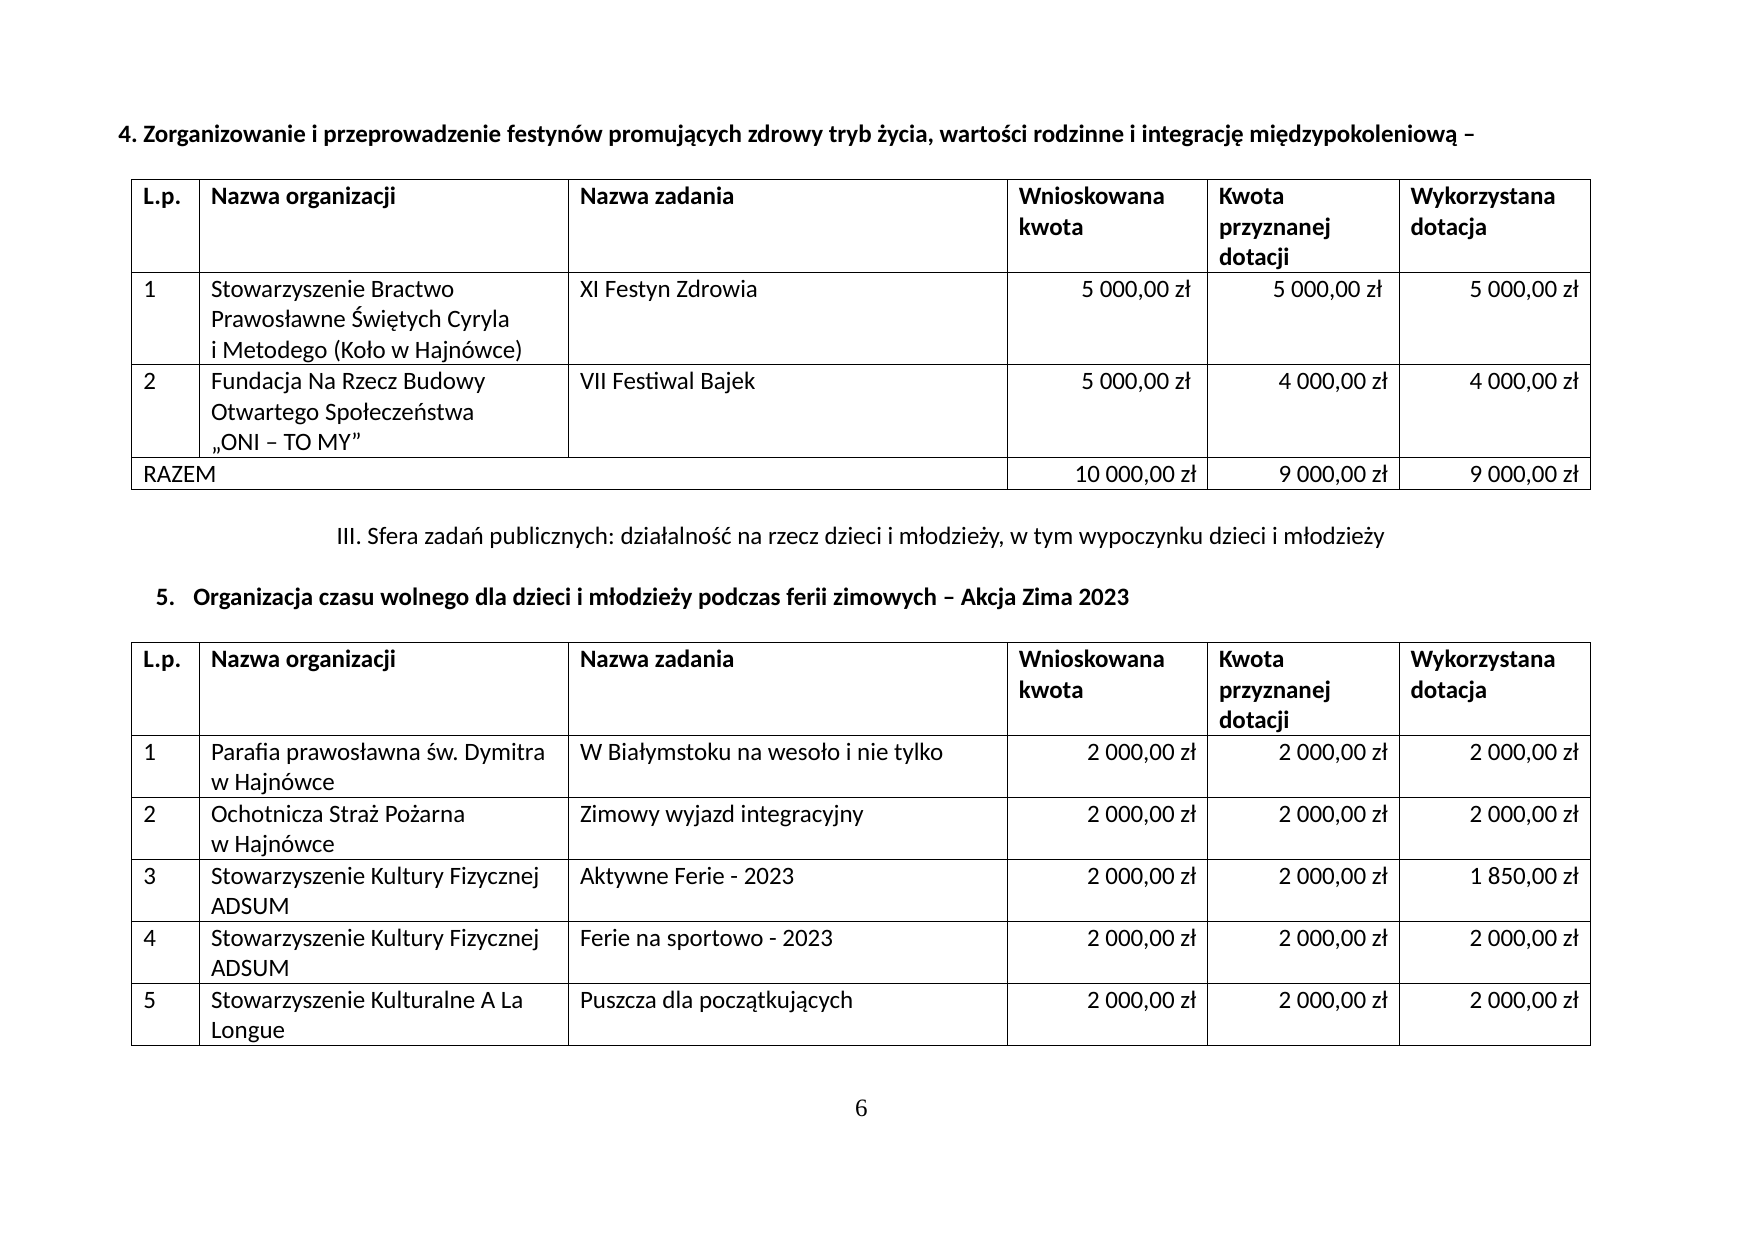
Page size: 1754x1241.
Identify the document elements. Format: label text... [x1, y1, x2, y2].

table_cell 2 000,00 zł [1008, 798, 1207, 859]
table_cell 5 [132, 984, 199, 1045]
table_cell Ochotnicza Straż Pożarna w Hajnówce [200, 798, 568, 859]
table_cell 2 000,00 zł [1400, 984, 1590, 1045]
table_header L.p. [132, 643, 199, 735]
table_cell 5 000,00 zł [1008, 273, 1207, 364]
table_header Kwota przyznanej dotacji [1208, 180, 1399, 272]
table_cell 4 [132, 922, 199, 983]
table_header Nazwa organizacji [200, 180, 568, 272]
table_cell 1 850,00 zł [1400, 860, 1590, 921]
table_cell 1 [132, 736, 199, 797]
table_cell 2 000,00 zł [1208, 984, 1399, 1045]
table_cell 2 000,00 zł [1008, 736, 1207, 797]
table_cell VII Festiwal Bajek [569, 365, 1007, 457]
table_header Wykorzystana dotacja [1400, 643, 1590, 735]
table_cell 5 000,00 zł [1008, 365, 1207, 457]
table_cell Stowarzyszenie Kulturalne A La Longue [200, 984, 568, 1045]
table_header Wnioskowana kwota [1008, 643, 1207, 735]
table_cell XI Festyn Zdrowia [569, 273, 1007, 364]
table_header Kwota przyznanej dotacji [1208, 643, 1399, 735]
table_header Wykorzystana dotacja [1400, 180, 1590, 272]
table_cell 2 000,00 zł [1008, 922, 1207, 983]
list Organizacja czasu wolnego dla dzieci i młodzieży podczas ferii zimowych – Akcja Zima 2023 [156, 581, 1604, 612]
table_header Nazwa zadania [569, 180, 1007, 272]
table_cell 5 000,00 zł [1400, 273, 1590, 364]
table_cell 2 000,00 zł [1400, 922, 1590, 983]
table_header Nazwa zadania [569, 643, 1007, 735]
table_cell 2 000,00 zł [1008, 984, 1207, 1045]
text 4. Zorganizowanie i przeprowadzenie festynów promujących zdrowy tryb życia, wartości rodzinne i integrację międzypokoleniową – [118, 118, 1604, 149]
table_cell 2 000,00 zł [1208, 736, 1399, 797]
table_cell Stowarzyszenie Bractwo Prawosławne Świętych Cyryla i Metodego (Koło w Hajnówce) [200, 273, 568, 364]
table_cell 5 000,00 zł [1208, 273, 1399, 364]
table_cell 9 000,00 zł [1400, 458, 1590, 488]
table_cell Aktywne Ferie - 2023 [569, 860, 1007, 921]
table_cell 2 000,00 zł [1008, 860, 1207, 921]
table_cell 4 000,00 zł [1208, 365, 1399, 457]
table_cell Stowarzyszenie Kultury Fizycznej ADSUM [200, 860, 568, 921]
table_cell Fundacja Na Rzecz Budowy Otwartego Społeczeństwa „ONI – TO MY” [200, 365, 568, 457]
table_cell Puszcza dla początkujących [569, 984, 1007, 1045]
table_cell 2 000,00 zł [1208, 922, 1399, 983]
table_cell 2 000,00 zł [1208, 860, 1399, 921]
table_cell Ferie na sportowo - 2023 [569, 922, 1007, 983]
text III. Sfera zadań publicznych: działalność na rzecz dzieci i młodzieży, w tym wypoczynku dzieci i młodzieży [118, 520, 1604, 551]
table_cell 4 000,00 zł [1400, 365, 1590, 457]
table_cell 1 [132, 273, 199, 364]
table_cell Zimowy wyjazd integracyjny [569, 798, 1007, 859]
table_header L.p. [132, 180, 199, 272]
table_cell Parafia prawosławna św. Dymitra w Hajnówce [200, 736, 568, 797]
table_header Wnioskowana kwota [1008, 180, 1207, 272]
table_cell Stowarzyszenie Kultury Fizycznej ADSUM [200, 922, 568, 983]
table_cell RAZEM [132, 458, 1007, 488]
table_cell 2 [132, 798, 199, 859]
table_cell 2 000,00 zł [1400, 798, 1590, 859]
table_header Nazwa organizacji [200, 643, 568, 735]
table_cell 2 000,00 zł [1208, 798, 1399, 859]
table_cell 3 [132, 860, 199, 921]
table_cell 10 000,00 zł [1008, 458, 1207, 488]
table_cell 9 000,00 zł [1208, 458, 1399, 488]
table_cell 2 000,00 zł [1400, 736, 1590, 797]
table_cell W Białymstoku na wesoło i nie tylko [569, 736, 1007, 797]
table_cell 2 [132, 365, 199, 457]
